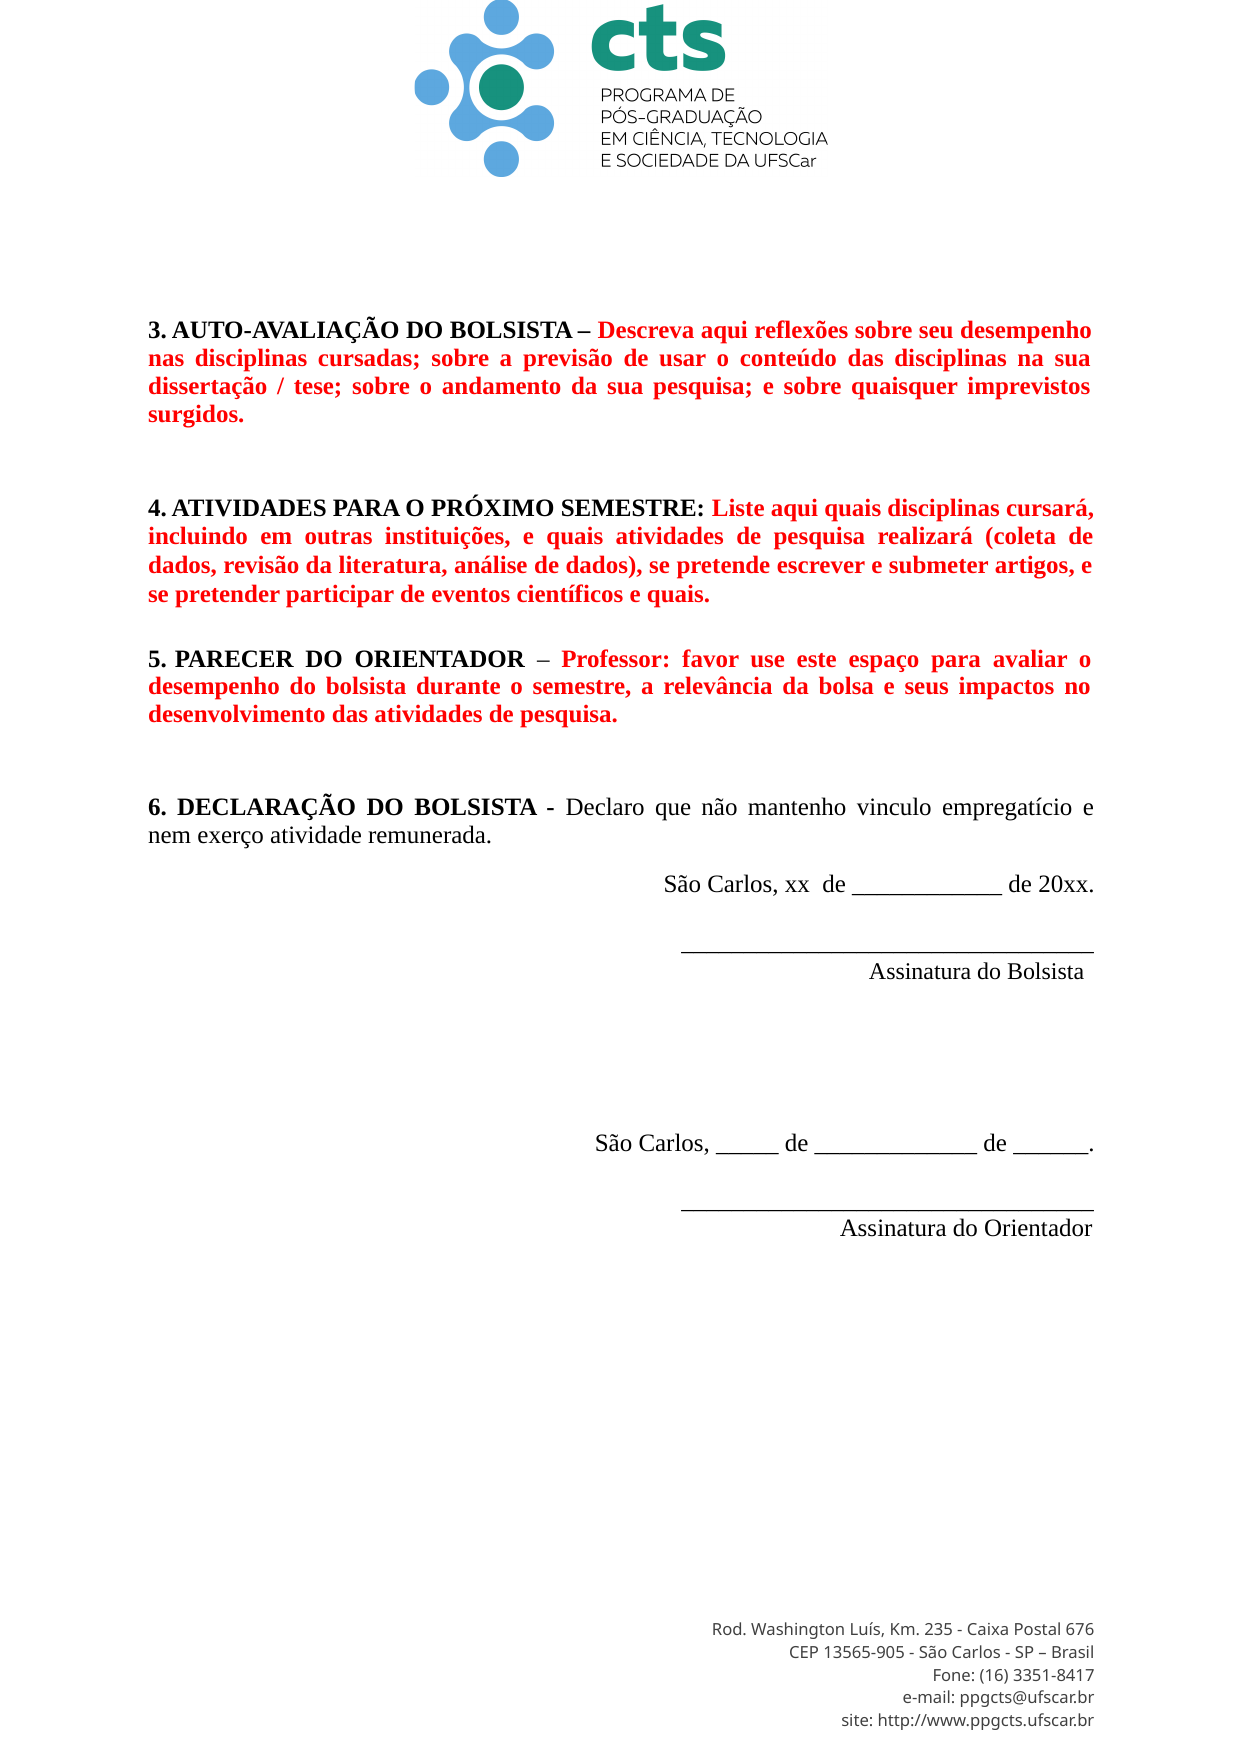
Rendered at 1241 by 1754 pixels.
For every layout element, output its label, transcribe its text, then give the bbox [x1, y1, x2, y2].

text 4. ATIVIDADES PARA O PRÓXIMO SEMESTRE: Liste aqui quais disciplinas cursará, incluindo em outras instituições, e quais atividades de pesquisa realizará (coleta de dados, revisão da literatura, análise de dados), se pretende escrever e submeter artigos, e se pretender participar de eventos científicos e quais. [148, 493, 1094, 608]
text Assinatura do Orientador [839, 1214, 1094, 1242]
list PARECER DO ORIENTADOR – Professor: favor use este espaço para avaliar o desempenho do bolsista durante o semestre, a relevância da bolsa e seus impactos no desenvolvimento das atividades de pesquisa. [148, 645, 1092, 728]
text São Carlos, _____ de _____________ de ______. [148, 1128, 1094, 1157]
text _________________________________ [681, 1186, 1094, 1210]
text Assinatura do Bolsista [869, 957, 1094, 984]
list DECLARAÇÃO DO BOLSISTA - Declaro que não mantenho vinculo empregatício e nem exerço atividade remunerada. [148, 793, 1094, 848]
text 3. AUTO-AVALIAÇÃO DO BOLSISTA – Descreva aqui reflexões sobre seu desempenho nas disciplinas cursadas; sobre a previsão de usar o conteúdo das disciplinas na sua dissertação / tese; sobre o andamento da sua pesquisa; e sobre quaisquer imprevistos surgidos. [148, 316, 1092, 427]
text _________________________________ [681, 927, 1094, 952]
text São Carlos, xx de ____________ de 20xx. [148, 869, 1094, 898]
